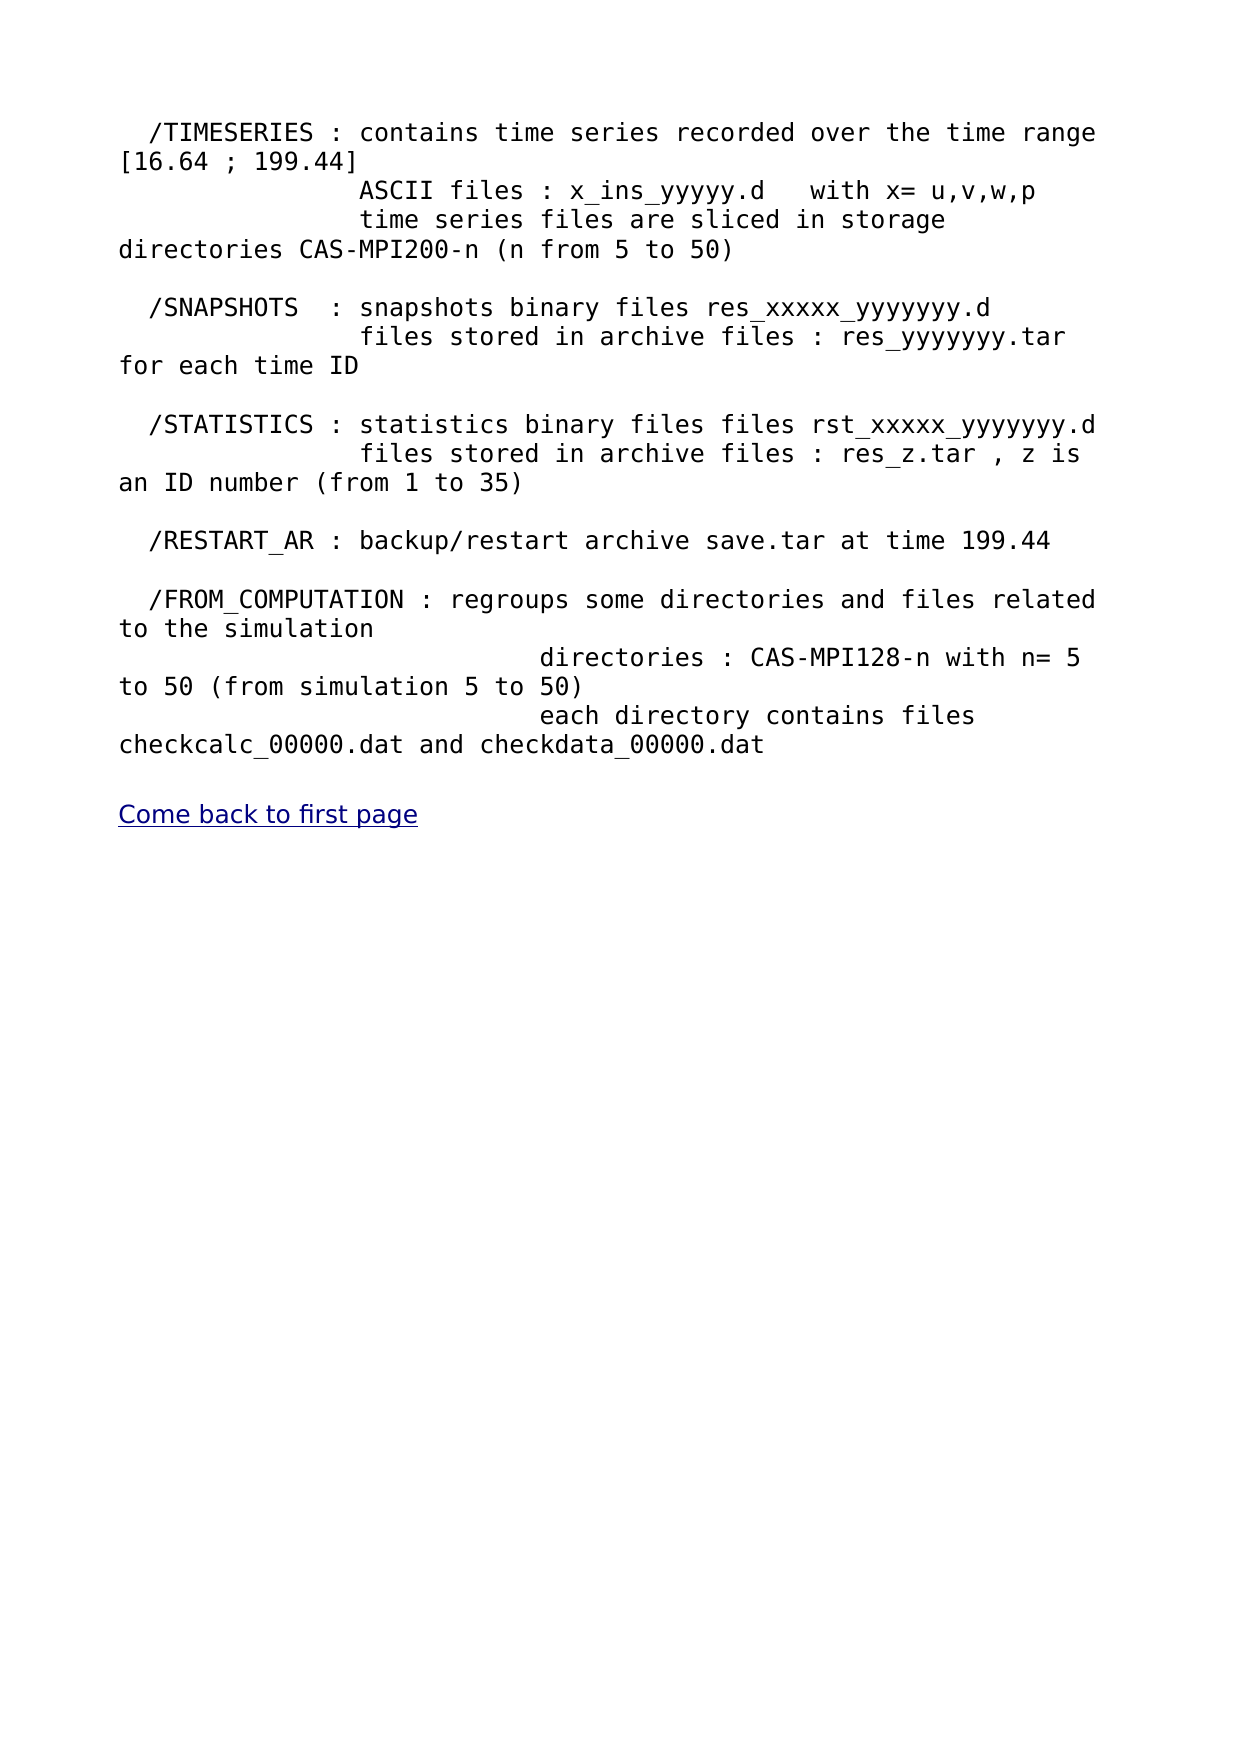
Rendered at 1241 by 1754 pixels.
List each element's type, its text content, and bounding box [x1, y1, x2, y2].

text Come back to first page [118, 801, 1122, 830]
text /TIMESERIES : contains time series recorded over the time range [16.64 ; 199.44] ASCII files : x_ins_yyyyy.d with x= u,v,w,p time series files are sliced in storage directories CAS-MPI200-n (n from 5 to 50) /SNAPSHOTS : snapshots binary files res_xxxxx_yyyyyyy.d files stored in archive files : res_yyyyyyy.tar for each time ID /STATISTICS : statistics binary files files rst_xxxxx_yyyyyyy.d files stored in archive files : res_z.tar , z is an ID number (from 1 to 35) /RESTART_AR : backup/restart archive save.tar at time 199.44 /FROM_COMPUTATION : regroups some directories and files related to the simulation directories : CAS-MPI128-n with n= 5 to 50 (from simulation 5 to 50) each directory contains files checkcalc_00000.dat and checkdata_00000.dat [118, 118, 1122, 789]
